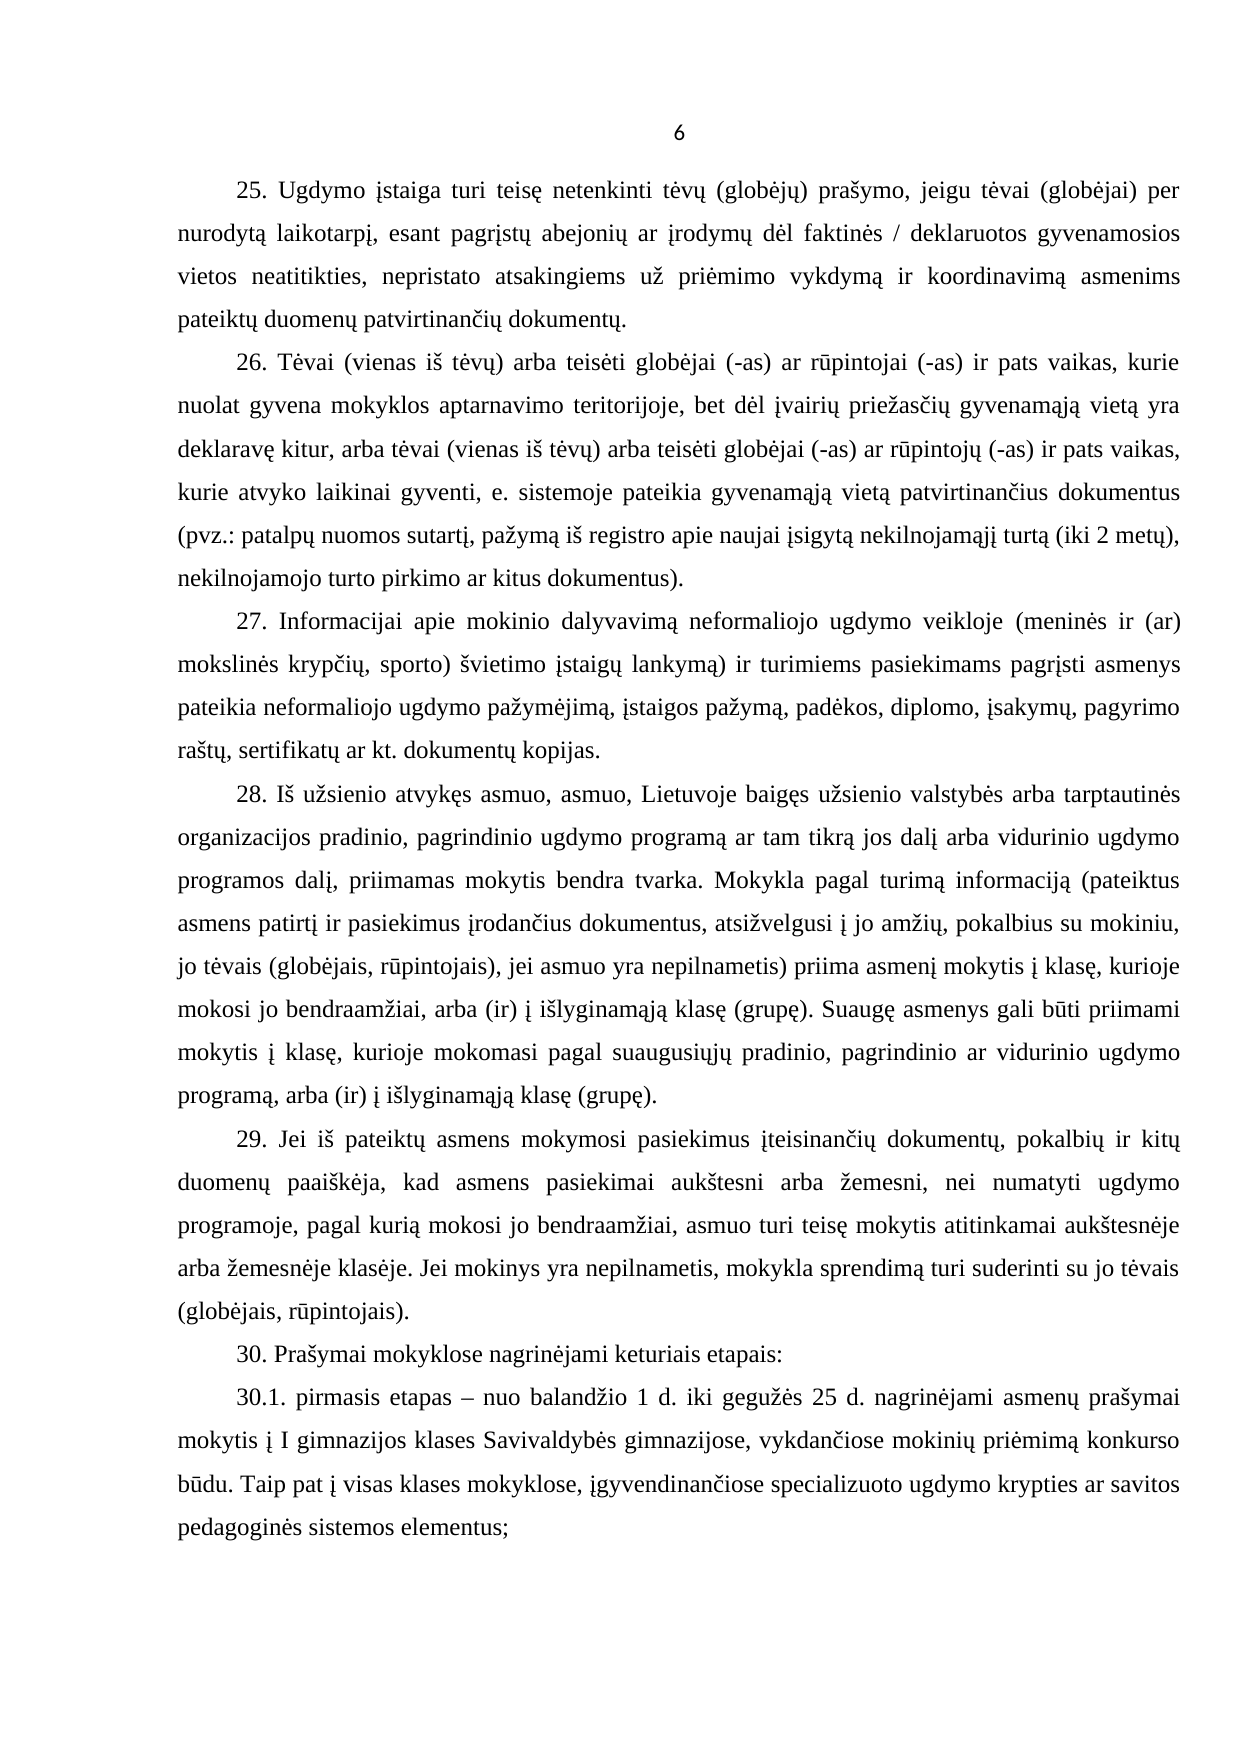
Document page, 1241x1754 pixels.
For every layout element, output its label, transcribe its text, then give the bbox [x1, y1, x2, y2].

text 30.1. pirmasis etapas – nuo balandžio 1 d. iki gegužės 25 d. nagrinėjami asmenų prašymai mokytis į I gimnazijos klases Savivaldybės gimnazijose, vykdančiose mokinių priėmimą konkurso būdu. Taip pat į visas klases mokyklose, įgyvendinančiose specializuoto ugdymo krypties ar savitos pedagoginės sistemos elementus; [177, 1382, 1181, 1541]
text 29. Jei iš pateiktų asmens mokymosi pasiekimus įteisinančių dokumentų, pokalbių ir kitų duomenų paaiškėja, kad asmens pasiekimai aukštesni arba žemesni, nei numatyti ugdymo programoje, pagal kurią mokosi jo bendraamžiai, asmuo turi teisę mokytis atitinkamai aukštesnėje arba žemesnėje klasėje. Jei mokinys yra nepilnametis, mokykla sprendimą turi suderinti su jo tėvais (globėjais, rūpintojais). [177, 1124, 1181, 1325]
text 25. Ugdymo įstaiga turi teisę netenkinti tėvų (globėjų) prašymo, jeigu tėvai (globėjai) per nurodytą laikotarpį, esant pagrįstų abejonių ar įrodymų dėl faktinės / deklaruotos gyvenamosios vietos neatitikties, nepristato atsakingiems už priėmimo vykdymą ir koordinavimą asmenims pateiktų duomenų patvirtinančių dokumentų. [177, 175, 1181, 333]
text 27. Informacijai apie mokinio dalyvavimą neformaliojo ugdymo veikloje (meninės ir (ar) mokslinės krypčių, sporto) švietimo įstaigų lankymą) ir turimiems pasiekimams pagrįsti asmenys pateikia neformaliojo ugdymo pažymėjimą, įstaigos pažymą, padėkos, diplomo, įsakymų, pagyrimo raštų, sertifikatų ar kt. dokumentų kopijas. [177, 606, 1181, 764]
text 30. Prašymai mokyklose nagrinėjami keturiais etapais: [177, 1339, 1181, 1368]
text 26. Tėvai (vienas iš tėvų) arba teisėti globėjai (-as) ar rūpintojai (-as) ir pats vaikas, kurie nuolat gyvena mokyklos aptarnavimo teritorijoje, bet dėl įvairių priežasčių gyvenamąją vietą yra deklaravę kitur, arba tėvai (vienas iš tėvų) arba teisėti globėjai (-as) ar rūpintojų (-as) ir pats vaikas, kurie atvyko laikinai gyventi, e. sistemoje pateikia gyvenamąją vietą patvirtinančius dokumentus (pvz.: patalpų nuomos sutartį, pažymą iš registro apie naujai įsigytą nekilnojamąjį turtą (iki 2 metų), nekilnojamojo turto pirkimo ar kitus dokumentus). [177, 347, 1181, 592]
text 28. Iš užsienio atvykęs asmuo, asmuo, Lietuvoje baigęs užsienio valstybės arba tarptautinės organizacijos pradinio, pagrindinio ugdymo programą ar tam tikrą jos dalį arba vidurinio ugdymo programos dalį, priimamas mokytis bendra tvarka. Mokykla pagal turimą informaciją (pateiktus asmens patirtį ir pasiekimus įrodančius dokumentus, atsižvelgusi į jo amžių, pokalbius su mokiniu, jo tėvais (globėjais, rūpintojais), jei asmuo yra nepilnametis) priima asmenį mokytis į klasę, kurioje mokosi jo bendraamžiai, arba (ir) į išlyginamąją klasę (grupę). Suaugę asmenys gali būti priimami mokytis į klasę, kurioje mokomasi pagal suaugusiųjų pradinio, pagrindinio ar vidurinio ugdymo programą, arba (ir) į išlyginamąją klasę (grupę). [177, 779, 1181, 1109]
